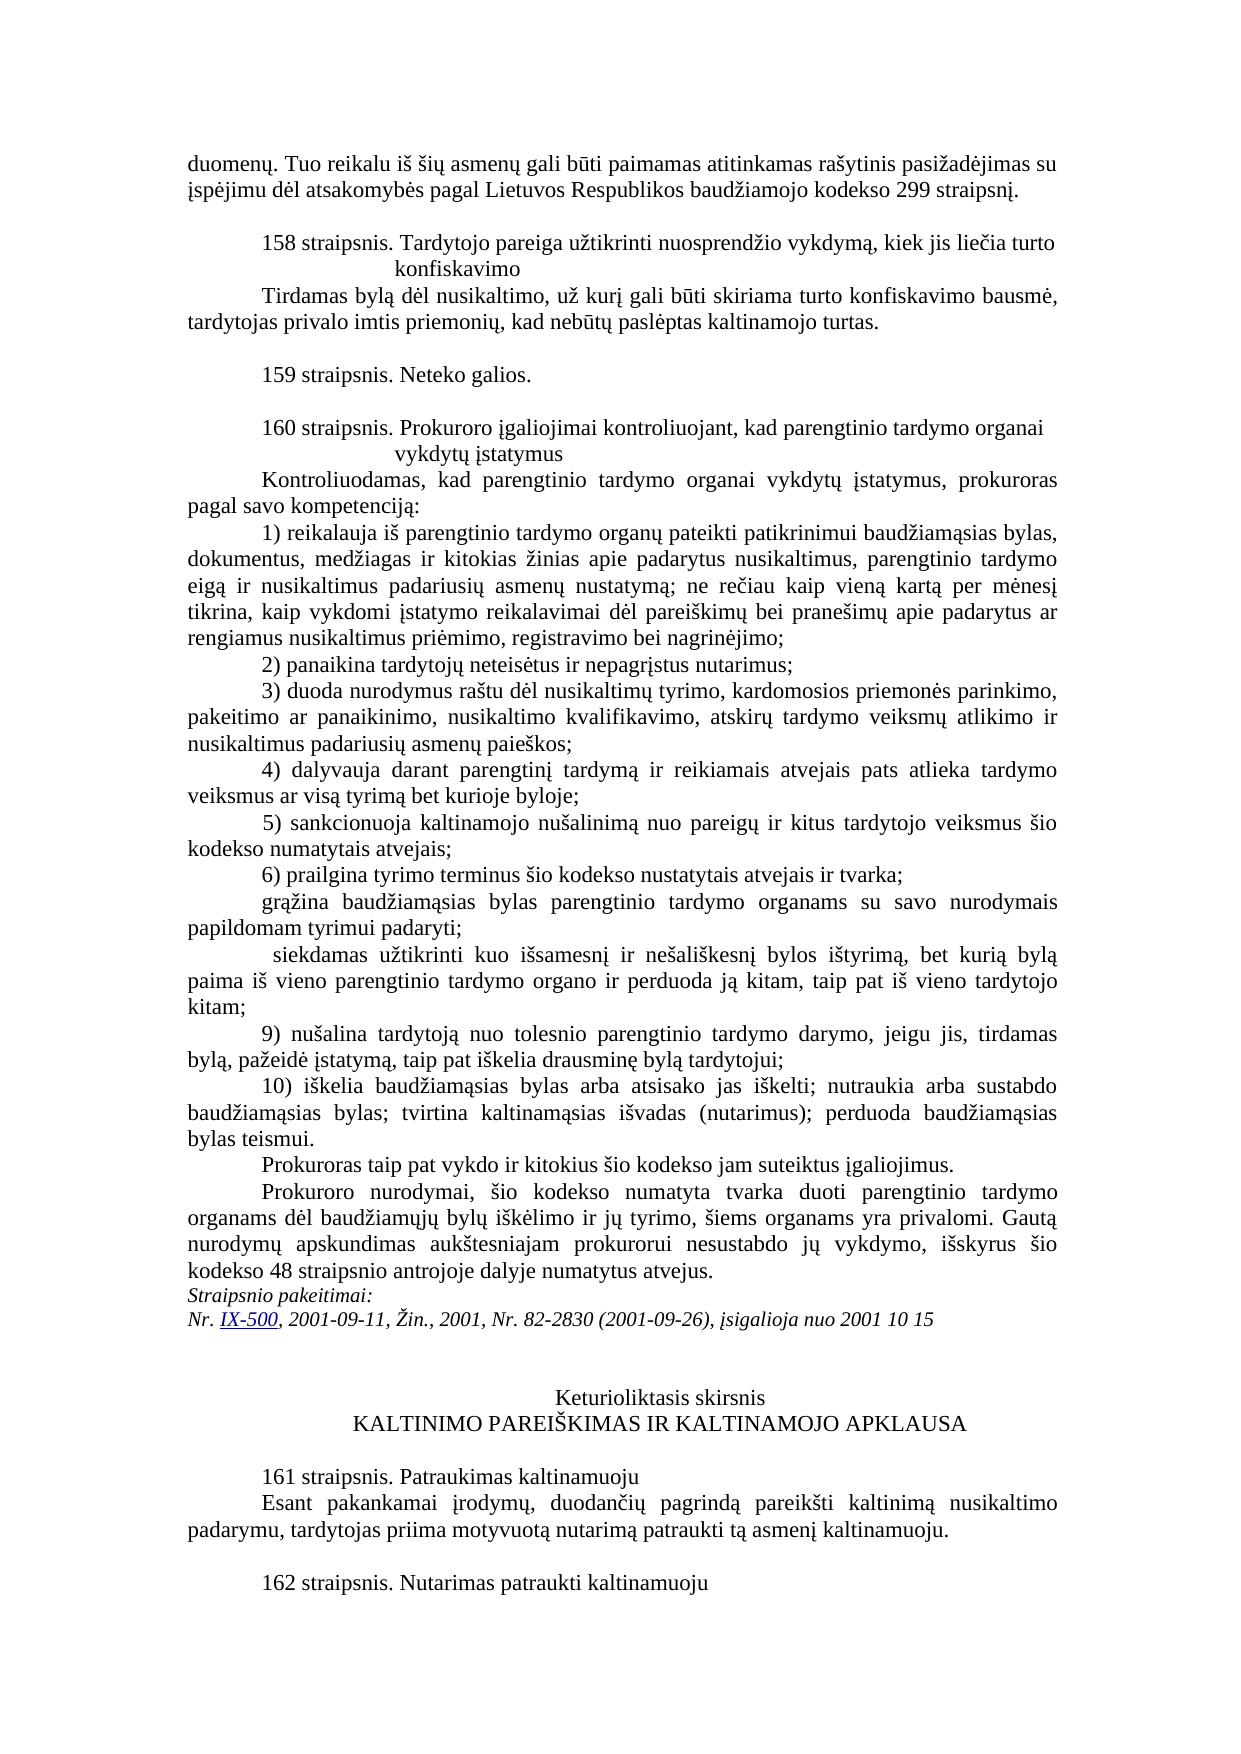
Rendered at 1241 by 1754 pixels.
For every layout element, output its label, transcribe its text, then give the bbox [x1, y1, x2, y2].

text Keturioliktasis skirsnis [187, 1384, 1059, 1410]
text 6) prailgina tyrimo terminus šio kodekso nustatytais atvejais ir tvarka; [187, 862, 1059, 888]
text 9) nušalina tardytoją nuo tolesnio parengtinio tardymo darymo, jeigu jis, tirdamas bylą, pažeidė įstatymą, taip pat iškelia drausminę bylą tardytojui; [187, 1020, 1059, 1072]
text 161 straipsnis. Patraukimas kaltinamuoju [187, 1463, 1059, 1489]
text 159 straipsnis. Neteko galios. [187, 361, 1059, 387]
text KALTINIMO PAREIŠKIMAS IR KALTINAMOJO APKLAUSA [187, 1410, 1059, 1437]
text 5) sankcionuoja kaltinamojo nušalinimą nuo pareigų ir kitus tardytojo veiksmus šio kodekso numatytais atvejais; [187, 809, 1059, 862]
text 4) dalyvauja darant parengtinį tardymą ir reikiamais atvejais pats atlieka tardymo veiksmus ar visą tyrimą bet kurioje byloje; [187, 756, 1059, 809]
text konfiskavimo [379, 255, 1059, 282]
text 10) iškelia baudžiamąsias bylas arba atsisako jas iškelti; nutraukia arba sustabdo baudžiamąsias bylas; tvirtina kaltinamąsias išvadas (nutarimus); perduoda baudžiamąsias bylas teismui. [187, 1072, 1059, 1151]
text Tirdamas bylą dėl nusikaltimo, už kurį gali būti skiriama turto konfiskavimo bausmė, tardytojas privalo imtis priemonių, kad nebūtų paslėptas kaltinamojo turtas. [187, 282, 1059, 334]
text Esant pakankamai įrodymų, duodančių pagrindą pareikšti kaltinimą nusikaltimo padarymu, tardytojas priima motyvuotą nutarimą patraukti tą asmenį kaltinamuoju. [187, 1489, 1059, 1542]
text 162 straipsnis. Nutarimas patraukti kaltinamuoju [187, 1568, 1059, 1595]
text Prokuroro nurodymai, šio kodekso numatyta tvarka duoti parengtinio tardymo organams dėl baudžiamųjų bylų iškėlimo ir jų tyrimo, šiems organams yra privalomi. Gautą nurodymų apskundimas aukštesniajam prokurorui nesustabdo jų vykdymo, išskyrus šio kodekso 48 straipsnio antrojoje dalyje numatytus atvejus. [187, 1178, 1059, 1283]
text Nr. IX-500, 2001-09-11, Žin., 2001, Nr. 82-2830 (2001-09-26), įsigalioja nuo 2001 10 15 [187, 1307, 1059, 1331]
text vykdytų įstatymus [394, 440, 1059, 466]
text Prokuroras taip pat vykdo ir kitokius šio kodekso jam suteiktus įgaliojimus. [187, 1151, 1059, 1178]
text 160 straipsnis. Prokuroro įgaliojimai kontroliuojant, kad parengtinio tardymo organai [261, 413, 1059, 440]
text 1) reikalauja iš parengtinio tardymo organų pateikti patikrinimui baudžiamąsias bylas, dokumentus, medžiagas ir kitokias žinias apie padarytus nusikaltimus, parengtinio tardymo eigą ir nusikaltimus padariusių asmenų nustatymą; ne rečiau kaip vieną kartą per mėnesį tikrina, kaip vykdomi įstatymo reikalavimai dėl pareiškimų bei pranešimų apie padarytus ar rengiamus nusikaltimus priėmimo, registravimo bei nagrinėjimo; [187, 519, 1059, 651]
list grąžina baudžiamąsias bylas parengtinio tardymo organams su savo nurodymais papildomam tyrimui padaryti; [187, 888, 1059, 941]
text 158 straipsnis. Tardytojo pareiga užtikrinti nuosprendžio vykdymą, kiek jis liečia turto [261, 229, 1059, 255]
list siekdamas užtikrinti kuo išsamesnį ir nešališkesnį bylos ištyrimą, bet kurią bylą paima iš vieno parengtinio tardymo organo ir perduoda ją kitam, taip pat iš vieno tardytojo kitam; [187, 941, 1059, 1020]
text 2) panaikina tardytojų neteisėtus ir nepagrįstus nutarimus; [187, 651, 1059, 677]
text duomenų. Tuo reikalu iš šių asmenų gali būti paimamas atitinkamas rašytinis pasižadėjimas su įspėjimu dėl atsakomybės pagal Lietuvos Respublikos baudžiamojo kodekso 299 straipsnį. [187, 150, 1059, 203]
text Straipsnio pakeitimai: [187, 1283, 1059, 1307]
text Kontroliuodamas, kad parengtinio tardymo organai vykdytų įstatymus, prokuroras pagal savo kompetenciją: [187, 466, 1059, 519]
text 3) duoda nurodymus raštu dėl nusikaltimų tyrimo, kardomosios priemonės parinkimo, pakeitimo ar panaikinimo, nusikaltimo kvalifikavimo, atskirų tardymo veiksmų atlikimo ir nusikaltimus padariusių asmenų paieškos; [187, 677, 1059, 756]
